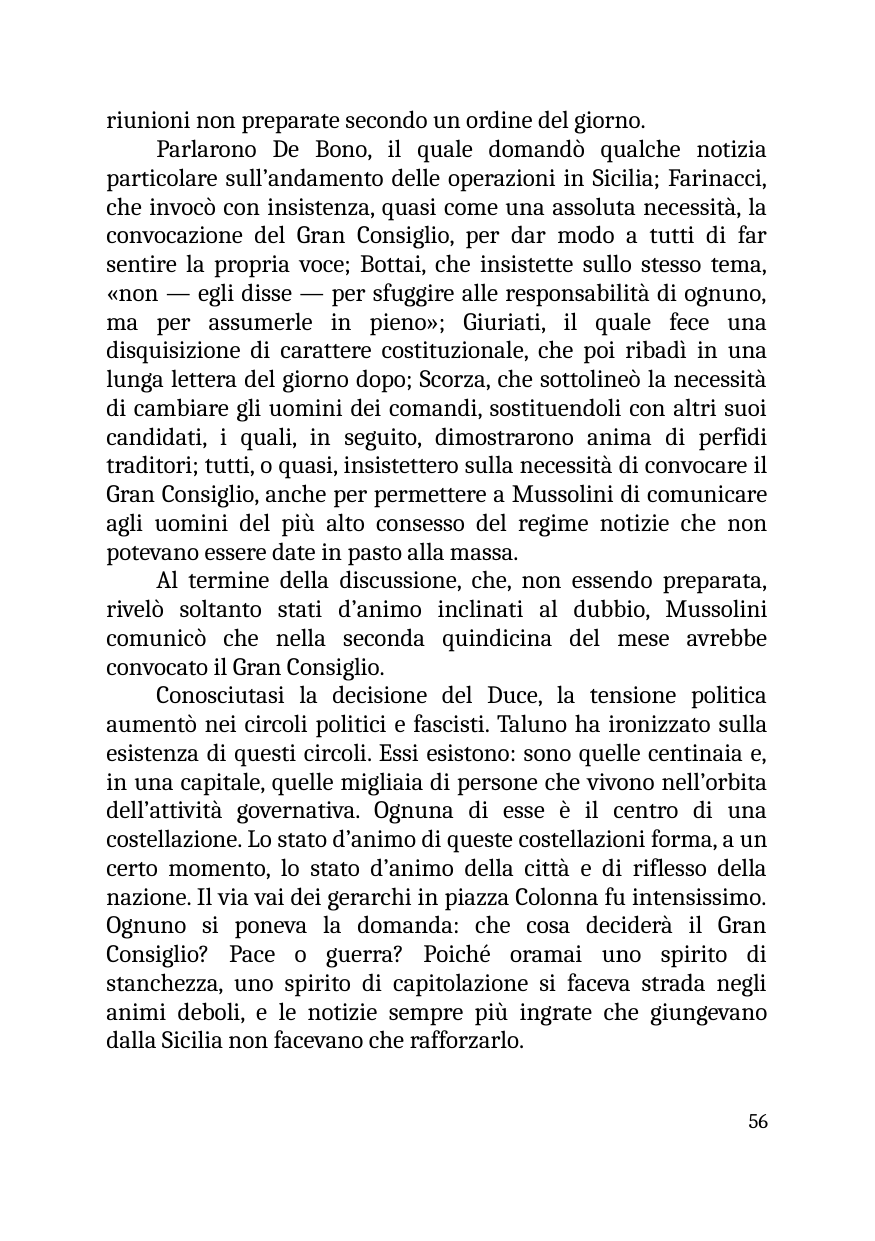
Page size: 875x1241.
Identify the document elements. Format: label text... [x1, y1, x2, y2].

text Parlarono De Bono, il quale domandò qualche notizia particolare sull’andamento delle operazioni in Sicilia; Farinacci, che invocò con insistenza, quasi come una assoluta necessità, la convocazione del Gran Consiglio, per dar modo a tutti di far sentire la propria voce; Bottai, che insistette sullo stesso tema, «non — egli disse — per sfuggire alle responsabilità di ognuno, ma per assumerle in pieno»; Giuriati, il quale fece una disquisizione di carattere costituzionale, che poi ribadì in una lunga lettera del giorno dopo; Scorza, che sottolineò la necessità di cambiare gli uomini dei comandi, sostituendoli con altri suoi candidati, i quali, in seguito, dimostrarono anima di perfidi traditori; tutti, o quasi, insistettero sulla necessità di convocare il Gran Consiglio, anche per permettere a Mussolini di comunicare agli uomini del più alto consesso del regime notizie che non potevano essere date in pasto alla massa. [106, 135, 768, 566]
text riunioni non preparate secondo un ordine del giorno. [106, 106, 768, 135]
text Conosciutasi la decisione del Duce, la tensione politica aumentò nei circoli politici e fascisti. Taluno ha ironizzato sulla esistenza di questi circoli. Essi esistono: sono quelle centinaia e, in una capitale, quelle migliaia di persone che vivono nell’orbita dell’attività governativa. Ognuna di esse è il centro di una costellazione. Lo stato d’animo di queste costellazioni forma, a un certo momento, lo stato d’animo della città e di riflesso della nazione. Il via vai dei gerarchi in piazza Colonna fu intensissimo. Ognuno si poneva la domanda: che cosa deciderà il Gran Consiglio? Pace o guerra? Poiché oramai uno spirito di stanchezza, uno spirito di capitolazione si faceva strada negli animi deboli, e le notizie sempre più ingrate che giungevano dalla Sicilia non facevano che rafforzarlo. [106, 681, 768, 1055]
text Al termine della discussione, che, non essendo preparata, rivelò soltanto stati d’animo inclinati al dubbio, Mussolini comunicò che nella seconda quindicina del mese avrebbe convocato il Gran Consiglio. [106, 566, 768, 681]
